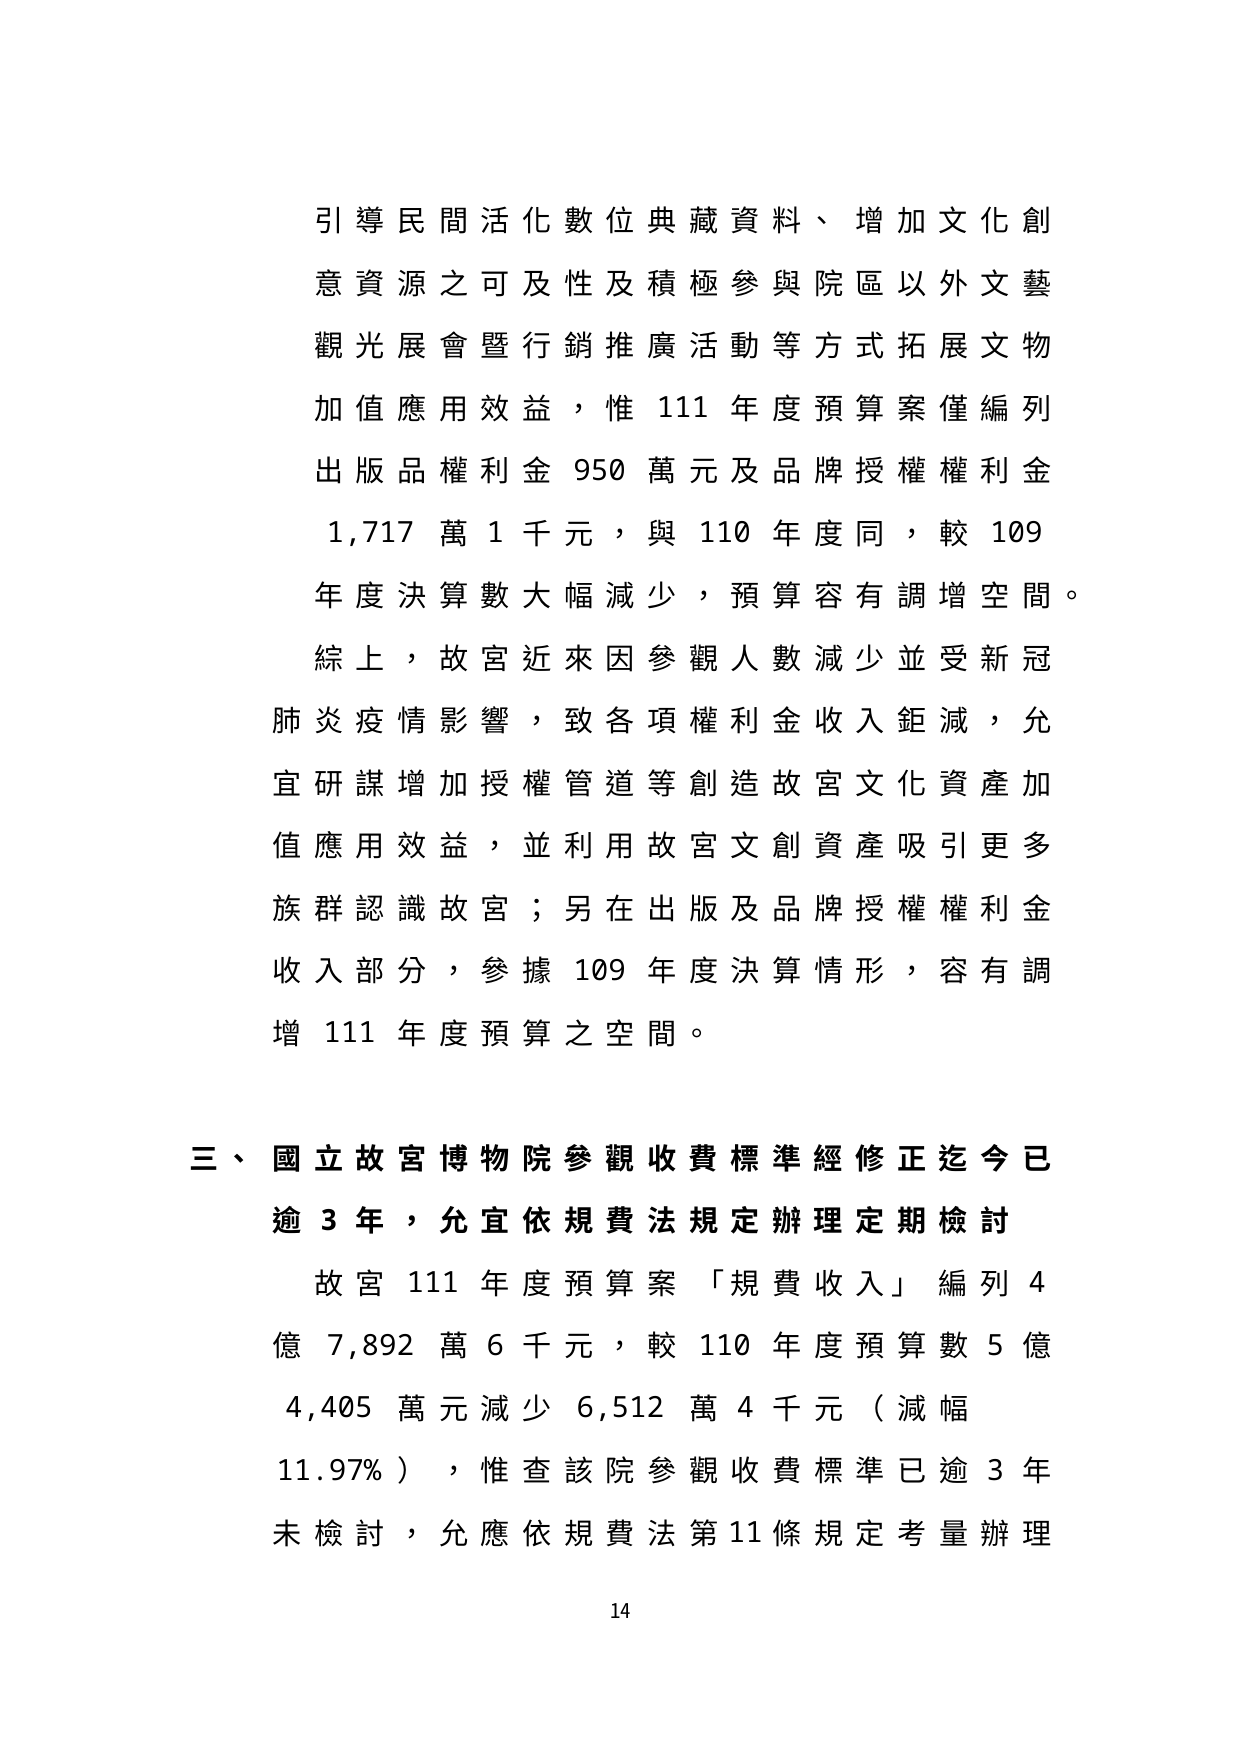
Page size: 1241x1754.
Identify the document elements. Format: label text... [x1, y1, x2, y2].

text 綜上，故宮近來因參觀人數減少並受新冠肺炎疫情影響，致各項權利金收入鉅減，允宜研謀增加授權管道等創造故宮文化資產加值應用效益，並利用故宮文創資產吸引更多族群認識故宮；另在出版及品牌授權權利金收入部分，參據109年度決算情形，容有調增111年度預算之空間。 [242, 615, 1058, 1052]
text 依110年3月故宮「開發文創價值以及引導民間活化數位典藏資料書面報告」內容，提出增加授權管道，提升我國文創業者利用故宮文化創意資產之投資意願、引導民間活化數位典藏資料、增加文化創意資源之可及性及積極參與院區以外文藝觀光展會暨行銷推廣活動等方式拓展文物加值應用效益，惟111年度預算案僅編列出版品權利金950萬元及品牌授權權利金1,717萬1千元，與110年度同，較109年度決算數大幅減少，預算容有調增空間。 [271, 177, 1058, 615]
text 三、國立故宮博物院參觀收費標準經修正迄今已逾3年，允宜依規費法規定辦理定期檢討 [183, 1115, 1058, 1240]
text 故宮111年度預算案「規費收入」編列4億7,892萬6千元，較110年度預算數5億4,405萬元減少6,512萬4千元（減幅11.97%），惟查該院參觀收費標準已逾3年未檢討，允應依規費法第11條規定考量辦理 [242, 1240, 1058, 1552]
